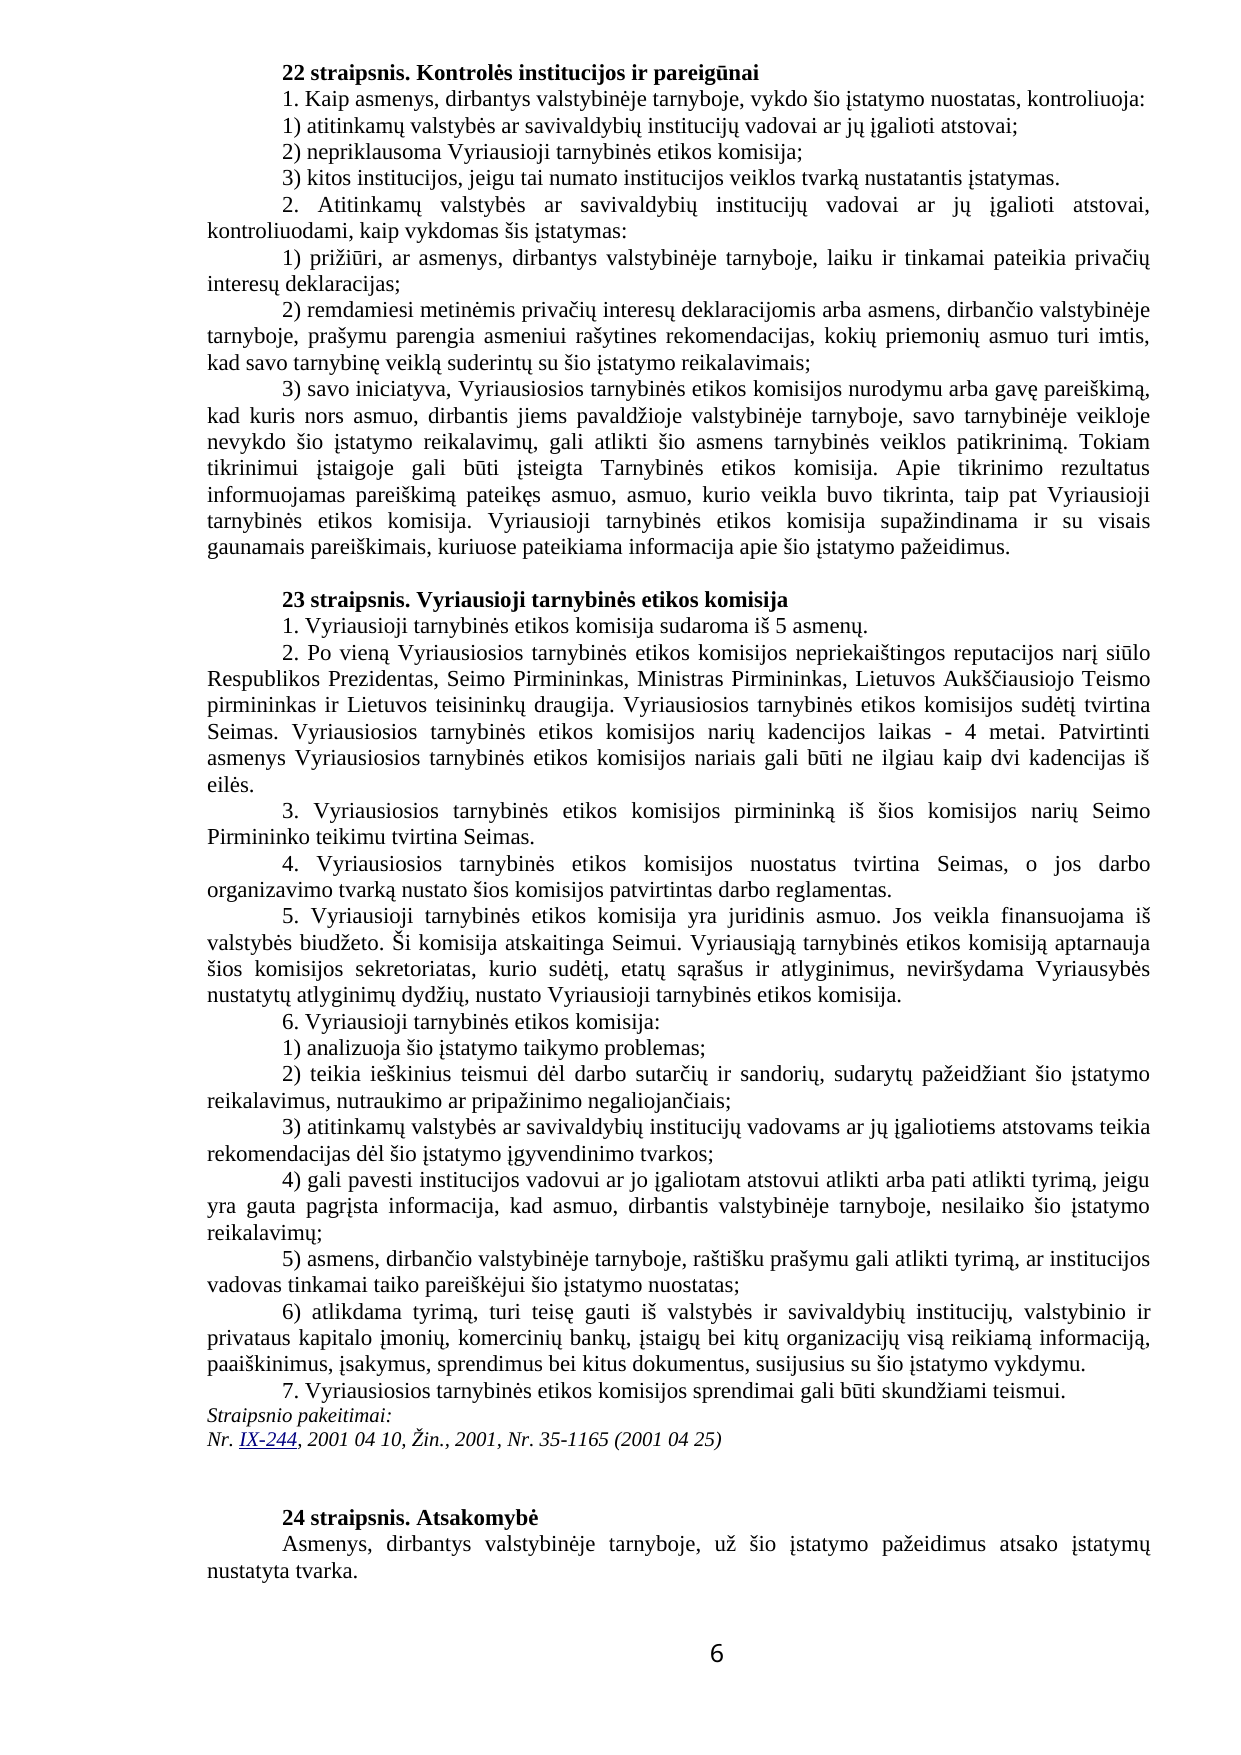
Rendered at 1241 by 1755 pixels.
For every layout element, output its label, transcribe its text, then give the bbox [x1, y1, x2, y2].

text 4. Vyriausiosios tarnybinės etikos komisijos nuostatus tvirtina Seimas, o jos darbo organizavimo tvarką nustato šios komisijos patvirtintas darbo reglamentas. [207, 850, 1152, 902]
text 6) atlikdama tyrimą, turi teisę gauti iš valstybės ir savivaldybių institucijų, valstybinio ir privataus kapitalo įmonių, komercinių bankų, įstaigų bei kitų organizacijų visą reikiamą informaciją, paaiškinimus, įsakymus, sprendimus bei kitus dokumentus, susijusius su šio įstatymo vykdymu. [207, 1298, 1152, 1377]
text 3) atitinkamų valstybės ar savivaldybių institucijų vadovams ar jų įgaliotiems atstovams teikia rekomendacijas dėl šio įstatymo įgyvendinimo tvarkos; [207, 1113, 1152, 1166]
text 5) asmens, dirbančio valstybinėje tarnyboje, raštišku prašymu gali atlikti tyrimą, ar institucijos vadovas tinkamai taiko pareiškėjui šio įstatymo nuostatas; [207, 1245, 1152, 1298]
text 1) prižiūri, ar asmenys, dirbantys valstybinėje tarnyboje, laiku ir tinkamai pateikia privačių interesų deklaracijas; [207, 243, 1152, 296]
text 2) remdamiesi metinėmis privačių interesų deklaracijomis arba asmens, dirbančio valstybinėje tarnyboje, prašymu parengia asmeniui rašytines rekomendacijas, kokių priemonių asmuo turi imtis, kad savo tarnybinę veiklą suderintų su šio įstatymo reikalavimais; [207, 296, 1152, 375]
text 2. Po vieną Vyriausiosios tarnybinės etikos komisijos nepriekaištingos reputacijos narį siūlo Respublikos Prezidentas, Seimo Pirmininkas, Ministras Pirmininkas, Lietuvos Aukščiausiojo Teismo pirmininkas ir Lietuvos teisininkų draugija. Vyriausiosios tarnybinės etikos komisijos sudėtį tvirtina Seimas. Vyriausiosios tarnybinės etikos komisijos narių kadencijos laikas - 4 metai. Patvirtinti asmenys Vyriausiosios tarnybinės etikos komisijos nariais gali būti ne ilgiau kaip dvi kadencijas iš eilės. [207, 639, 1152, 797]
text 5. Vyriausioji tarnybinės etikos komisija yra juridinis asmuo. Jos veikla finansuojama iš valstybės biudžeto. Ši komisija atskaitinga Seimui. Vyriausiąją tarnybinės etikos komisiją aptarnauja šios komisijos sekretoriatas, kurio sudėtį, etatų sąrašus ir atlyginimus, neviršydama Vyriausybės nustatytų atlyginimų dydžių, nustato Vyriausioji tarnybinės etikos komisija. [207, 902, 1152, 1008]
text 24 straipsnis. Atsakomybė [207, 1504, 1152, 1530]
text 6. Vyriausioji tarnybinės etikos komisija: [207, 1008, 1152, 1034]
text 1. Kaip asmenys, dirbantys valstybinėje tarnyboje, vykdo šio įstatymo nuostatas, kontroliuoja: [207, 85, 1152, 112]
text Asmenys, dirbantys valstybinėje tarnyboje, už šio įstatymo pažeidimus atsako įstatymų nustatyta tvarka. [207, 1530, 1152, 1583]
text 1. Vyriausioji tarnybinės etikos komisija sudaroma iš 5 asmenų. [207, 612, 1152, 639]
text 22 straipsnis. Kontrolės institucijos ir pareigūnai [207, 59, 1152, 85]
text 1) atitinkamų valstybės ar savivaldybių institucijų vadovai ar jų įgalioti atstovai; [207, 112, 1152, 138]
text 2) teikia ieškinius teismui dėl darbo sutarčių ir sandorių, sudarytų pažeidžiant šio įstatymo reikalavimus, nutraukimo ar pripažinimo negaliojančiais; [207, 1061, 1152, 1113]
text 3. Vyriausiosios tarnybinės etikos komisijos pirmininką iš šios komisijos narių Seimo Pirmininko teikimu tvirtina Seimas. [207, 797, 1152, 850]
text 2. Atitinkamų valstybės ar savivaldybių institucijų vadovai ar jų įgalioti atstovai, kontroliuodami, kaip vykdomas šis įstatymas: [207, 191, 1152, 243]
text 23 straipsnis. Vyriausioji tarnybinės etikos komisija [207, 586, 1152, 612]
text 7. Vyriausiosios tarnybinės etikos komisijos sprendimai gali būti skundžiami teismui. [207, 1377, 1152, 1403]
text Nr. IX-244, 2001 04 10, Žin., 2001, Nr. 35-1165 (2001 04 25) [207, 1427, 1152, 1451]
text 2) nepriklausoma Vyriausioji tarnybinės etikos komisija; [207, 138, 1152, 164]
text 3) savo iniciatyva, Vyriausiosios tarnybinės etikos komisijos nurodymu arba gavę pareiškimą, kad kuris nors asmuo, dirbantis jiems pavaldžioje valstybinėje tarnyboje, savo tarnybinėje veikloje nevykdo šio įstatymo reikalavimų, gali atlikti šio asmens tarnybinės veiklos patikrinimą. Tokiam tikrinimui įstaigoje gali būti įsteigta Tarnybinės etikos komisija. Apie tikrinimo rezultatus informuojamas pareiškimą pateikęs asmuo, asmuo, kurio veikla buvo tikrinta, taip pat Vyriausioji tarnybinės etikos komisija. Vyriausioji tarnybinės etikos komisija supažindinama ir su visais gaunamais pareiškimais, kuriuose pateikiama informacija apie šio įstatymo pažeidimus. [207, 375, 1152, 560]
text 4) gali pavesti institucijos vadovui ar jo įgaliotam atstovui atlikti arba pati atlikti tyrimą, jeigu yra gauta pagrįsta informacija, kad asmuo, dirbantis valstybinėje tarnyboje, nesilaiko šio įstatymo reikalavimų; [207, 1166, 1152, 1245]
text Straipsnio pakeitimai: [207, 1403, 1152, 1427]
text 3) kitos institucijos, jeigu tai numato institucijos veiklos tvarką nustatantis įstatymas. [207, 164, 1152, 191]
text 1) analizuoja šio įstatymo taikymo problemas; [207, 1034, 1152, 1061]
